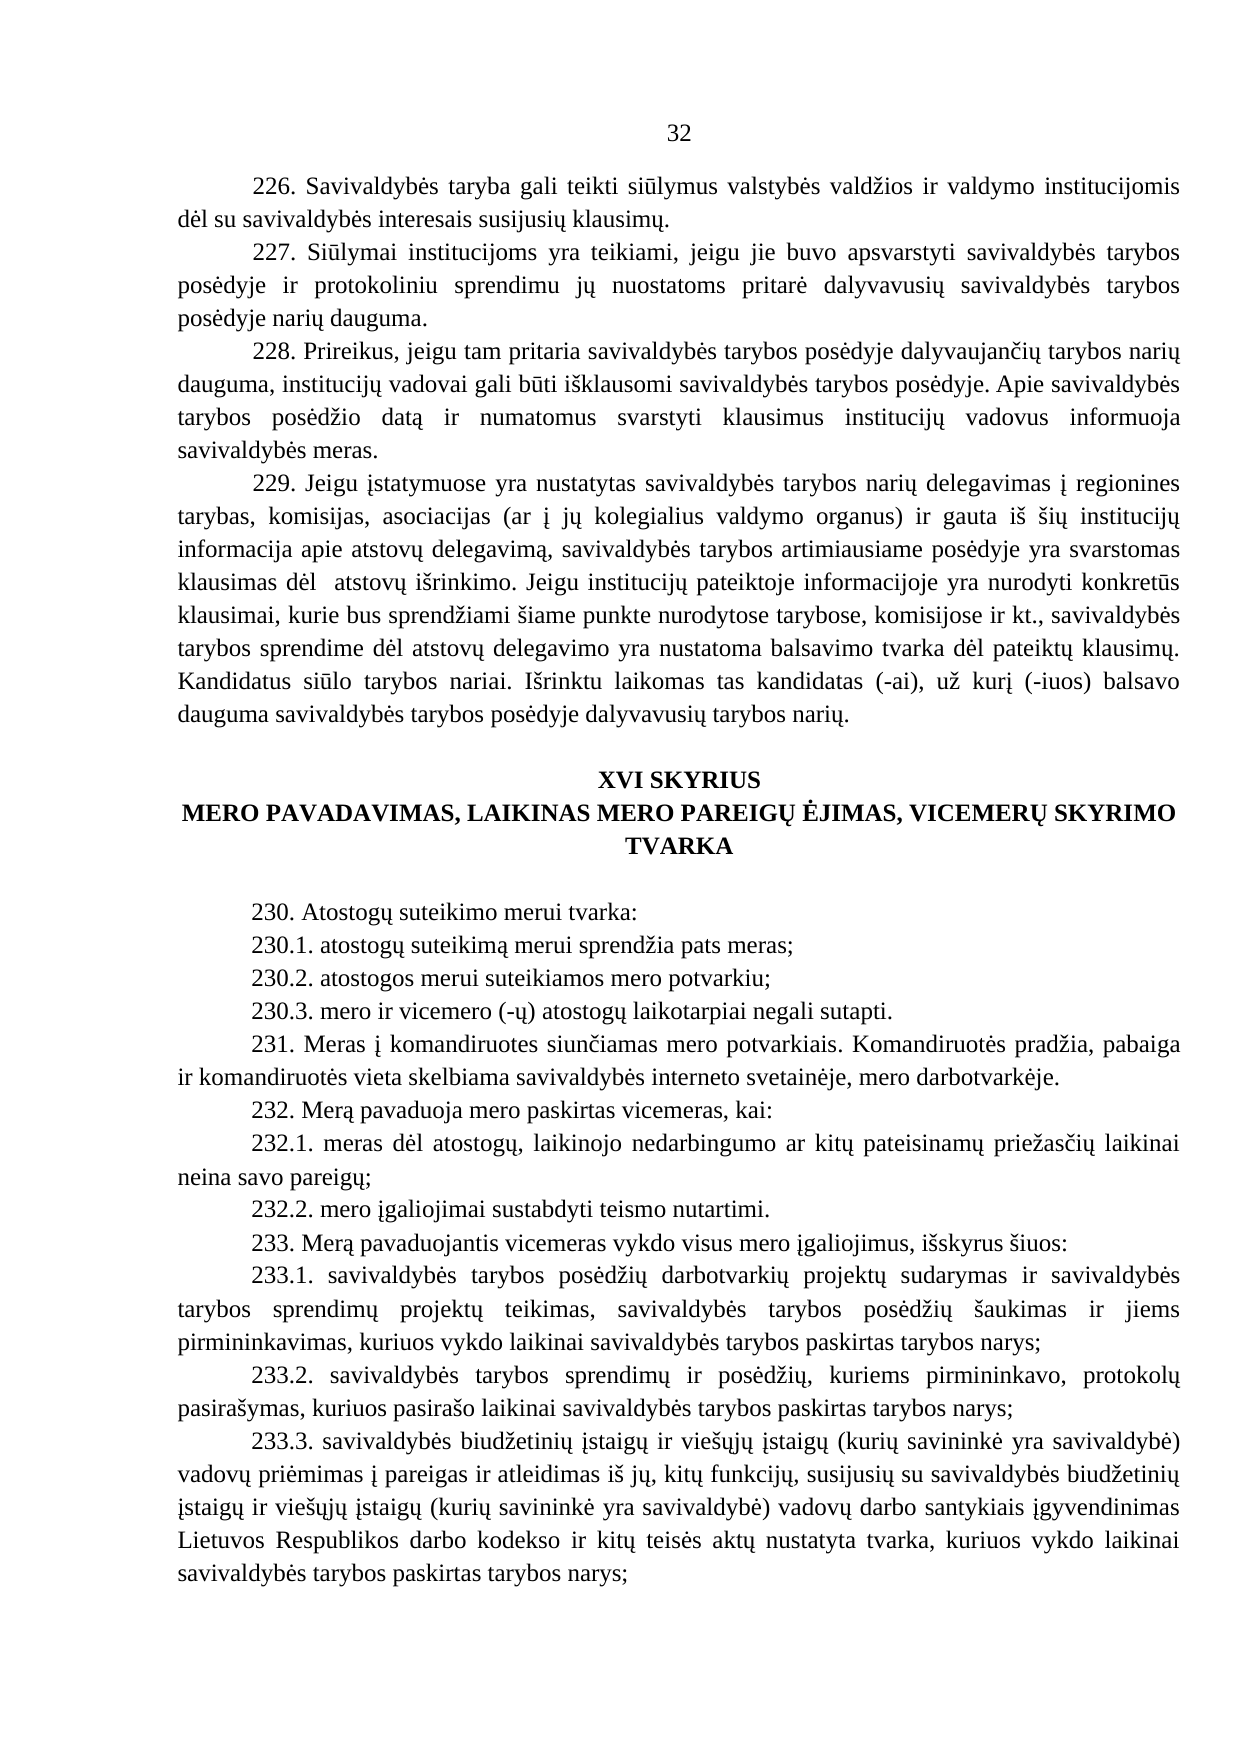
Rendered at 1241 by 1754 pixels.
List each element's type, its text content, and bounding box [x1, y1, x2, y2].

text 232.1. meras dėl atostogų, laikinojo nedarbingumo ar kitų pateisinamų priežasčių laikinai neina savo pareigų; [177, 1128, 1181, 1190]
text MERO PAVADAVIMAS, LAIKINAS MERO PAREIGŲ ĖJIMAS, VICEMERŲ SKYRIMO TVARKA [177, 798, 1181, 860]
text 232. Merą pavaduoja mero paskirtas vicemeras, kai: [177, 1096, 1181, 1124]
text 232.2. mero įgaliojimai sustabdyti teismo nutartimi. [177, 1194, 1181, 1223]
text 233. Merą pavaduojantis vicemeras vykdo visus mero įgaliojimus, išskyrus šiuos: [177, 1228, 1181, 1256]
text 233.2. savivaldybės tarybos sprendimų ir posėdžių, kuriems pirmininkavo, protokolų pasirašymas, kuriuos pasirašo laikinai savivaldybės tarybos paskirtas tarybos narys; [177, 1360, 1181, 1421]
text 229. Jeigu įstatymuose yra nustatytas savivaldybės tarybos narių delegavimas į regionines tarybas, komisijas, asociacijas (ar į jų kolegialius valdymo organus) ir gauta iš šių institucijų informacija apie atstovų delegavimą, savivaldybės tarybos artimiausiame posėdyje yra svarstomas klausimas dėl atstovų išrinkimo. Jeigu institucijų pateiktoje informacijoje yra nurodyti konkretūs klausimai, kurie bus sprendžiami šiame punkte nurodytose tarybose, komisijose ir kt., savivaldybės tarybos sprendime dėl atstovų delegavimo yra nustatoma balsavimo tvarka dėl pateiktų klausimų. Kandidatus siūlo tarybos nariai. Išrinktu laikomas tas kandidatas (-ai), už kurį (-iuos) balsavo dauguma savivaldybės tarybos posėdyje dalyvavusių tarybos narių. [177, 468, 1181, 728]
text XVI SKYRIUS [177, 765, 1181, 794]
text 233.1. savivaldybės tarybos posėdžių darbotvarkių projektų sudarymas ir savivaldybės tarybos sprendimų projektų teikimas, savivaldybės tarybos posėdžių šaukimas ir jiems pirmininkavimas, kuriuos vykdo laikinai savivaldybės tarybos paskirtas tarybos narys; [177, 1261, 1181, 1355]
text 231. Meras į komandiruotes siunčiamas mero potvarkiais. Komandiruotės pradžia, pabaiga ir komandiruotės vieta skelbiama savivaldybės interneto svetainėje, mero darbotvarkėje. [177, 1029, 1181, 1091]
text 226. Savivaldybės taryba gali teikti siūlymus valstybės valdžios ir valdymo institucijomis dėl su savivaldybės interesais susijusių klausimų. [177, 171, 1181, 233]
text 228. Prireikus, jeigu tam pritaria savivaldybės tarybos posėdyje dalyvaujančių tarybos narių dauguma, institucijų vadovai gali būti išklausomi savivaldybės tarybos posėdyje. Apie savivaldybės tarybos posėdžio datą ir numatomus svarstyti klausimus institucijų vadovus informuoja savivaldybės meras. [177, 336, 1181, 464]
text 230.2. atostogos merui suteikiamos mero potvarkiu; [177, 963, 1181, 992]
text 230.1. atostogų suteikimą merui sprendžia pats meras; [177, 930, 1181, 959]
text 230. Atostogų suteikimo merui tvarka: [177, 897, 1181, 926]
text 227. Siūlymai institucijoms yra teikiami, jeigu jie buvo apsvarstyti savivaldybės tarybos posėdyje ir protokoliniu sprendimu jų nuostatoms pritarė dalyvavusių savivaldybės tarybos posėdyje narių dauguma. [177, 237, 1181, 332]
text 230.3. mero ir vicemero (-ų) atostogų laikotarpiai negali sutapti. [177, 996, 1181, 1025]
text 233.3. savivaldybės biudžetinių įstaigų ir viešųjų įstaigų (kurių savininkė yra savivaldybė) vadovų priėmimas į pareigas ir atleidimas iš jų, kitų funkcijų, susijusių su savivaldybės biudžetinių įstaigų ir viešųjų įstaigų (kurių savininkė yra savivaldybė) vadovų darbo santykiais įgyvendinimas Lietuvos Respublikos darbo kodekso ir kitų teisės aktų nustatyta tvarka, kuriuos vykdo laikinai savivaldybės tarybos paskirtas tarybos narys; [177, 1426, 1181, 1587]
